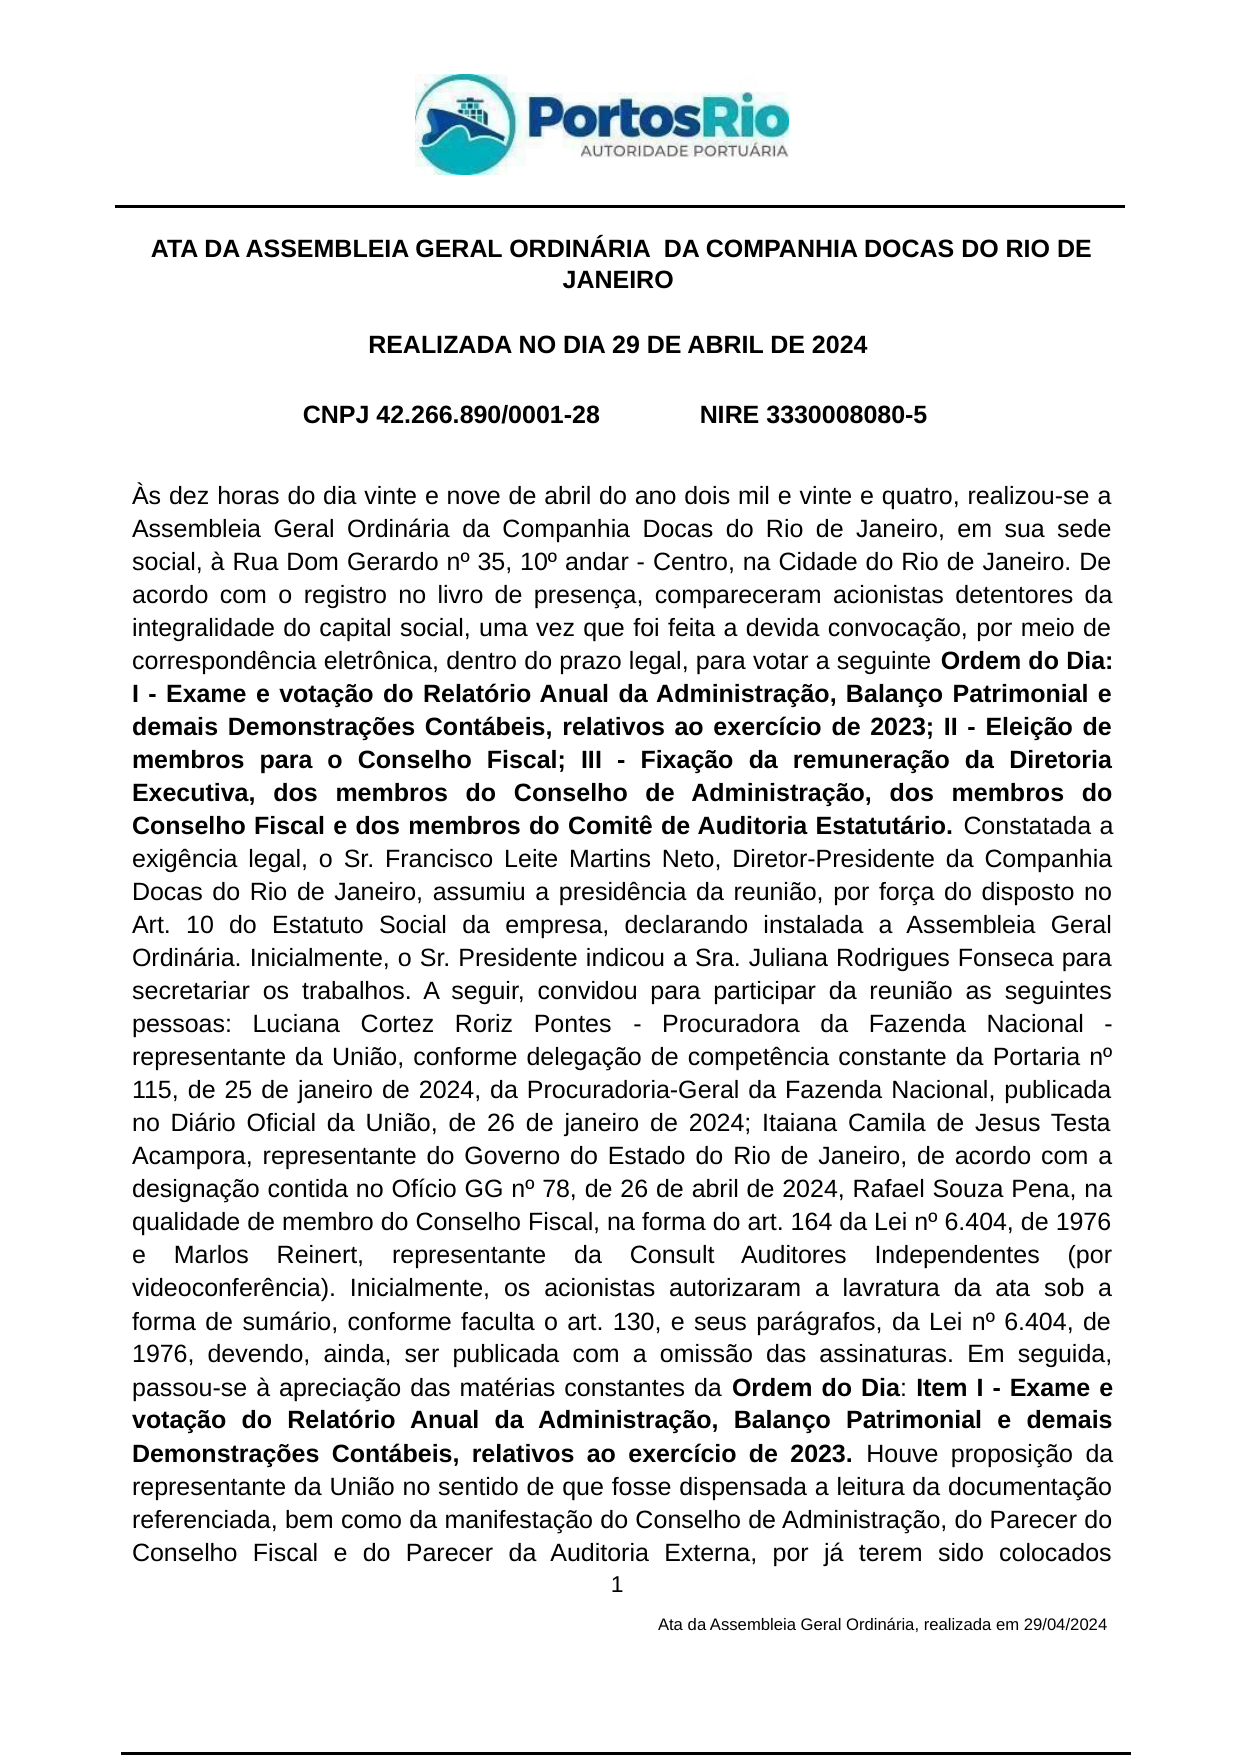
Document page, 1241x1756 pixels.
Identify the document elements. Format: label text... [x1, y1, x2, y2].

subtitle CNPJ 42.266.890/0001-28 NIRE 3330008080-5 [6, 399, 1112, 429]
text REALIZADA NO DIA 29 DE ABRIL DE 2024 [131, 331, 1112, 359]
text Às dez horas do dia vinte e nove de abril do ano dois mil e vinte e quatro, realizou-se a Assembleia Geral Ordinária da Companhia Docas do Rio de Janeiro, em sua sede social, à Rua Dom Gerardo nº 35, 10º andar - Centro, na Cidade do Rio de Janeiro. De acordo com o registro no livro de presença, compareceram acionistas detentores da integralidade do capital social, uma vez que foi feita a devida convocação, por meio de correspondência eletrônica, dentro do prazo legal, para votar a seguinte Ordem do Dia: I - Exame e votação do Relatório Anual da Administração, Balanço Patrimonial e demais Demonstrações Contábeis, relativos ao exercício de 2023; II - Eleição de membros para o Conselho Fiscal; III - Fixação da remuneração da Diretoria Executiva, dos membros do Conselho de Administração, dos membros do Conselho Fiscal e dos membros do Comitê de Auditoria Estatutário. Constatada a exigência legal, o Sr. Francisco Leite Martins Neto, Diretor-Presidente da Companhia Docas do Rio de Janeiro, assumiu a presidência da reunião, por força do disposto no Art. 10 do Estatuto Social da empresa, declarando instalada a Assembleia Geral Ordinária. Inicialmente, o Sr. Presidente indicou a Sra. Juliana Rodrigues Fonseca para secretariar os trabalhos. A seguir, convidou para participar da reunião as seguintes pessoas: Luciana Cortez Roriz Pontes - Procuradora da Fazenda Nacional - representante da União, conforme delegação de competência constante da Portaria nº 115, de 25 de janeiro de 2024, da Procuradoria-Geral da Fazenda Nacional, publicada no Diário Oficial da União, de 26 de janeiro de 2024; Itaiana Camila de Jesus Testa Acampora, representante do Governo do Estado do Rio de Janeiro, de acordo com a designação contida no Ofício GG nº 78, de 26 de abril de 2024, Rafael Souza Pena, na qualidade de membro do Conselho Fiscal, na forma do art. 164 da Lei nº 6.404, de 1976 e Marlos Reinert, representante da Consult Auditores Independentes (por videoconferência). Inicialmente, os acionistas autorizaram a lavratura da ata sob a forma de sumário, conforme faculta o art. 130, e seus parágrafos, da Lei nº 6.404, de 1976, devendo, ainda, ser publicada com a omissão das assinaturas. Em seguida, passou-se à apreciação das matérias constantes da Ordem do Dia: Item I - Exame e votação do Relatório Anual da Administração, Balanço Patrimonial e demais Demonstrações Contábeis, relativos ao exercício de 2023. Houve proposição da representante da União no sentido de que fosse dispensada a leitura da documentação referenciada, bem como da manifestação do Conselho de Administração, do Parecer do Conselho Fiscal e do Parecer da Auditoria Externa, por já terem sido colocados [132, 481, 1113, 1566]
text ATA DA ASSEMBLEIA GERAL ORDINÁRIA DA COMPANHIA DOCAS DO RIO DE JANEIRO [131, 234, 1112, 293]
